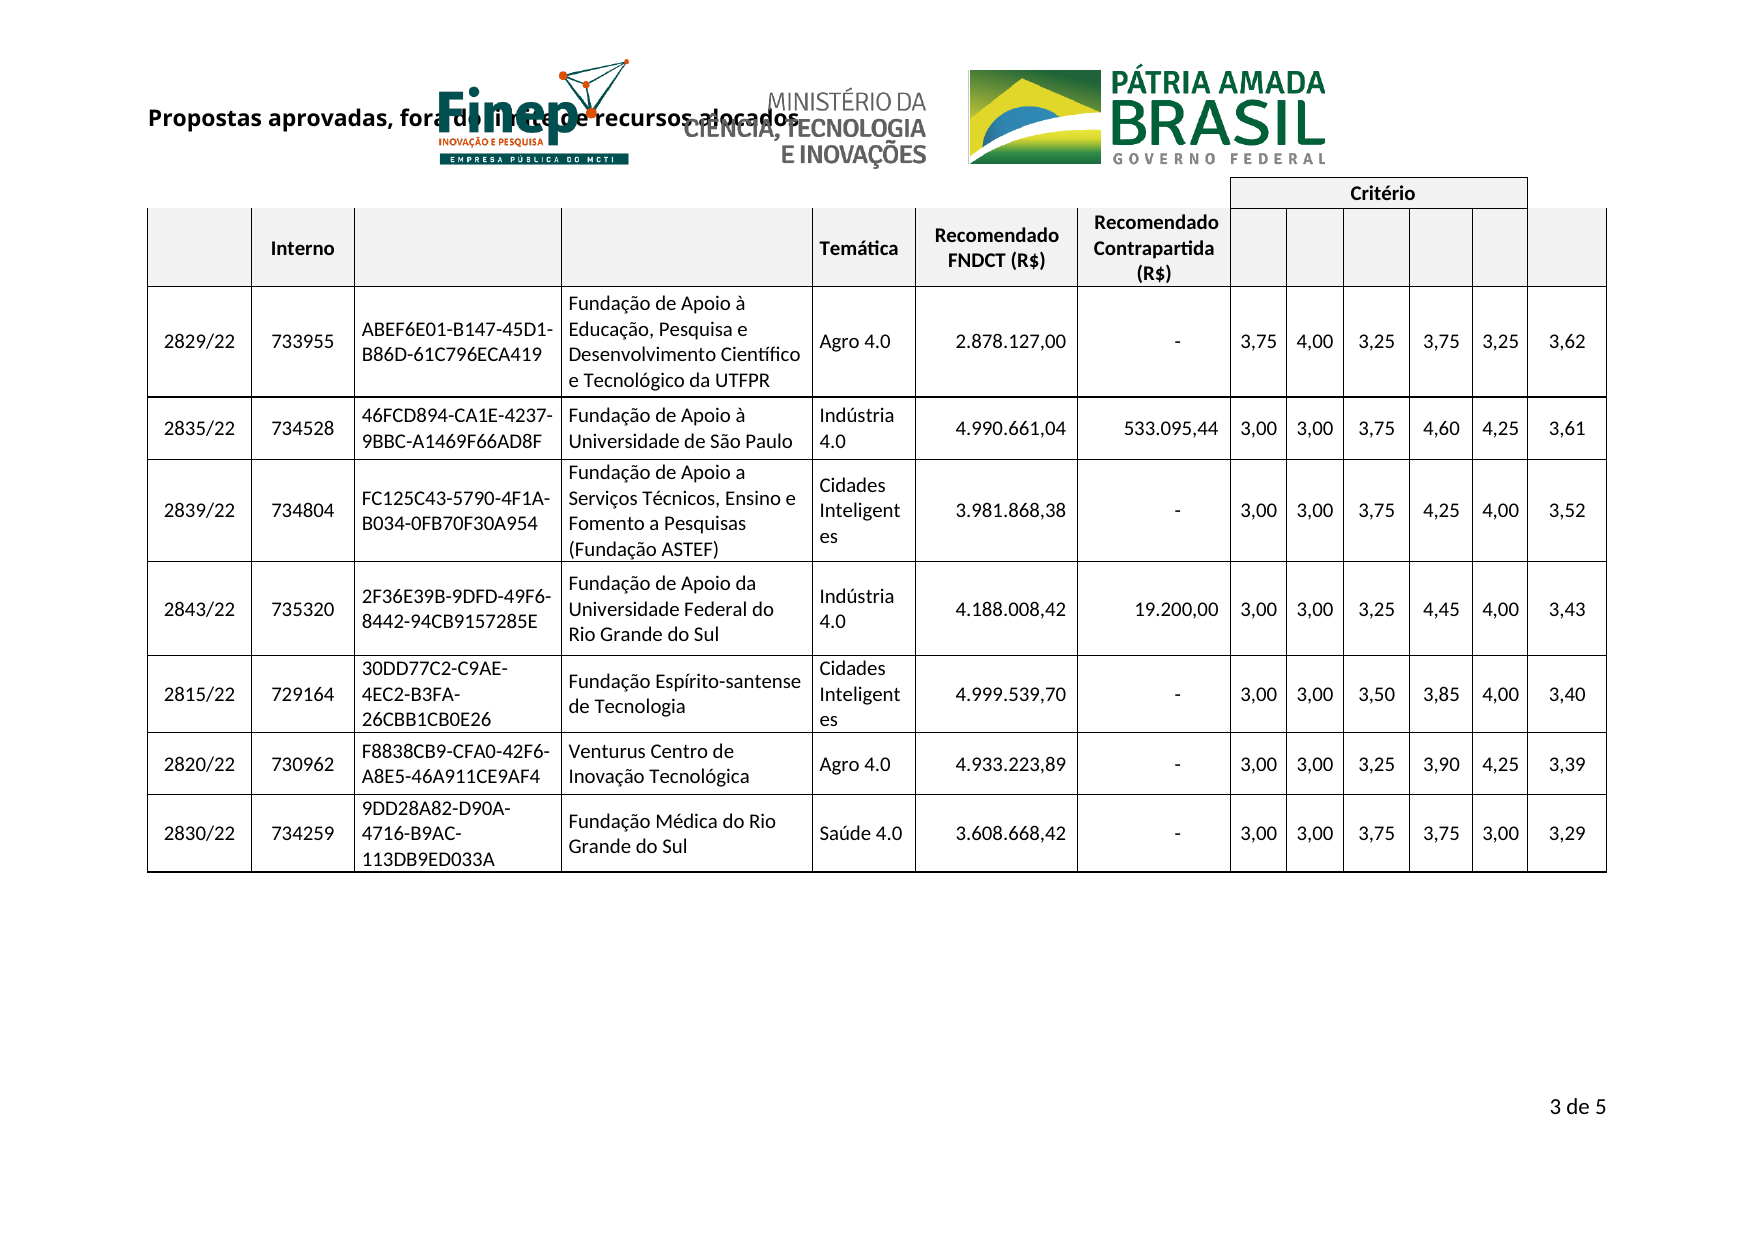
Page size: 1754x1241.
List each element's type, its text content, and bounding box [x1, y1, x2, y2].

table_cell 4,25 [1410, 460, 1472, 561]
table_cell FC125C43-5790-4F1A-B034-0FB70F30A954 [355, 460, 561, 561]
table_cell 2815/22 [148, 656, 251, 732]
table_cell 533.095,44 [1078, 398, 1230, 458]
table_cell 730962 [252, 733, 354, 794]
table_cell [1287, 209, 1343, 286]
table_cell Recomendado Contrapartida (R$) [1078, 208, 1230, 286]
table_cell [1231, 209, 1286, 286]
table_cell 3,00 [1287, 656, 1343, 732]
table_cell 2835/22 [148, 398, 251, 458]
table_cell 3,75 [1344, 460, 1409, 561]
table_cell [355, 208, 561, 286]
table_cell 3,75 [1344, 795, 1409, 871]
table_cell Temática [813, 208, 915, 286]
table_header Critério [1343, 178, 1473, 208]
table_cell 3,29 [1528, 795, 1606, 871]
table_cell 3,00 [1287, 460, 1343, 561]
table_cell 2843/22 [148, 562, 251, 654]
table_cell [1528, 208, 1606, 286]
table_cell 2F36E39B-9DFD-49F6-8442-94CB9157285E [355, 562, 561, 654]
table_cell 3,00 [1287, 795, 1343, 871]
table_cell 3,39 [1528, 733, 1606, 794]
table_header [354, 177, 561, 208]
table_cell Fundação Médica do Rio Grande do Sul [562, 795, 812, 871]
table_cell - [1078, 733, 1230, 794]
table_cell 30DD77C2-C9AE-4EC2-B3FA-26CBB1CB0E26 [355, 656, 561, 732]
table_cell [562, 208, 812, 286]
table_header [1528, 177, 1606, 208]
table_cell Saúde 4.0 [813, 795, 915, 871]
table_cell 3,00 [1231, 398, 1286, 458]
table_cell 3,00 [1231, 733, 1286, 794]
table_cell Fundação de Apoio a Serviços Técnicos, Ensino e Fomento a Pesquisas (Fundação ASTEF) [562, 460, 812, 561]
table_cell 46FCD894-CA1E-4237-9BBC-A1469F66AD8F [355, 398, 561, 458]
table_cell Agro 4.0 [813, 733, 915, 794]
table_header [251, 177, 354, 208]
table_cell 2830/22 [148, 795, 251, 871]
table_cell 4.188.008,42 [916, 562, 1077, 654]
table_cell 3,75 [1344, 398, 1409, 458]
table_cell 3,43 [1528, 562, 1606, 654]
table_cell 734259 [252, 795, 354, 871]
table_cell 3,00 [1231, 795, 1286, 871]
table_cell 3,00 [1287, 398, 1343, 458]
table_header [1473, 178, 1527, 208]
table_cell Indústria 4.0 [813, 398, 915, 458]
table_cell Fundação de Apoio à Universidade de São Paulo [562, 398, 812, 458]
table_cell Cidades Inteligentes [813, 656, 915, 732]
table_cell 3,25 [1344, 733, 1409, 794]
table_cell 3,00 [1231, 562, 1286, 654]
table_header [148, 177, 251, 208]
table_cell [1344, 209, 1409, 286]
table_cell - [1078, 795, 1230, 871]
table_cell 3,75 [1410, 287, 1472, 396]
table_header [916, 177, 1078, 208]
table_cell 4,45 [1410, 562, 1472, 654]
table_cell 4,00 [1473, 562, 1527, 654]
table_cell 9DD28A82-D90A-4716-B9AC-113DB9ED033A [355, 795, 561, 871]
table_cell 733955 [252, 287, 354, 396]
table_cell 3,75 [1410, 795, 1472, 871]
table_cell 3.981.868,38 [916, 460, 1077, 561]
table_header [1287, 178, 1343, 208]
table_cell 3,00 [1231, 460, 1286, 561]
table_cell 734804 [252, 460, 354, 561]
table_cell - [1078, 460, 1230, 561]
table_cell 4.990.661,04 [916, 398, 1077, 458]
table_cell 3,90 [1410, 733, 1472, 794]
table_cell 729164 [252, 656, 354, 732]
table_cell Venturus Centro de Inovação Tecnológica [562, 733, 812, 794]
table_cell ABEF6E01-B147-45D1-B86D-61C796ECA419 [355, 287, 561, 396]
table_cell [148, 208, 251, 286]
table_cell 3,00 [1231, 656, 1286, 732]
table_cell 3,00 [1287, 562, 1343, 654]
table_cell 4,00 [1287, 287, 1343, 396]
table_cell 735320 [252, 562, 354, 654]
table_cell Agro 4.0 [813, 287, 915, 396]
table_cell - [1078, 656, 1230, 732]
table_cell 2839/22 [148, 460, 251, 561]
table_cell 3,52 [1528, 460, 1606, 561]
table_cell [1410, 209, 1472, 286]
table_cell 734528 [252, 398, 354, 458]
table_cell 3,25 [1344, 287, 1409, 396]
table_cell 3,40 [1528, 656, 1606, 732]
table_cell 3,50 [1344, 656, 1409, 732]
table_cell Interno [252, 208, 354, 286]
table_cell 4.999.539,70 [916, 656, 1077, 732]
table_cell - [1078, 287, 1230, 396]
table_cell 4,60 [1410, 398, 1472, 458]
table_cell 19.200,00 [1078, 562, 1230, 654]
table_cell Fundação Espírito-santense de Tecnologia [562, 656, 812, 732]
table_cell F8838CB9-CFA0-42F6-A8E5-46A911CE9AF4 [355, 733, 561, 794]
table_cell 4.933.223,89 [916, 733, 1077, 794]
table_cell 3,25 [1344, 562, 1409, 654]
table_cell 3,00 [1287, 733, 1343, 794]
table_cell [1473, 209, 1527, 286]
table_header [812, 177, 916, 208]
table_cell 4,00 [1473, 460, 1527, 561]
table_cell Cidades Inteligentes [813, 460, 915, 561]
table_cell 4,00 [1473, 656, 1527, 732]
table_cell 4,25 [1473, 398, 1527, 458]
table_cell Fundação de Apoio à Educação, Pesquisa e Desenvolvimento Científico e Tecnológico da UTFPR [562, 287, 812, 396]
table_cell 3,85 [1410, 656, 1472, 732]
table_cell 2.878.127,00 [916, 287, 1077, 396]
table_cell 3.608.668,42 [916, 795, 1077, 871]
table_header [1078, 177, 1230, 208]
table_cell Recomendado FNDCT (R$) [916, 208, 1077, 286]
table_header [1231, 178, 1287, 208]
table_cell 2829/22 [148, 287, 251, 396]
table_cell Fundação de Apoio da Universidade Federal do Rio Grande do Sul [562, 562, 812, 654]
table_cell Indústria 4.0 [813, 562, 915, 654]
table_cell 3,25 [1473, 287, 1527, 396]
table_cell 2820/22 [148, 733, 251, 794]
table_cell 4,25 [1473, 733, 1527, 794]
table_cell 3,62 [1528, 287, 1606, 396]
table_header [561, 177, 812, 208]
table_cell 3,75 [1231, 287, 1286, 396]
table_cell 3,61 [1528, 398, 1606, 458]
table_cell 3,00 [1473, 795, 1527, 871]
